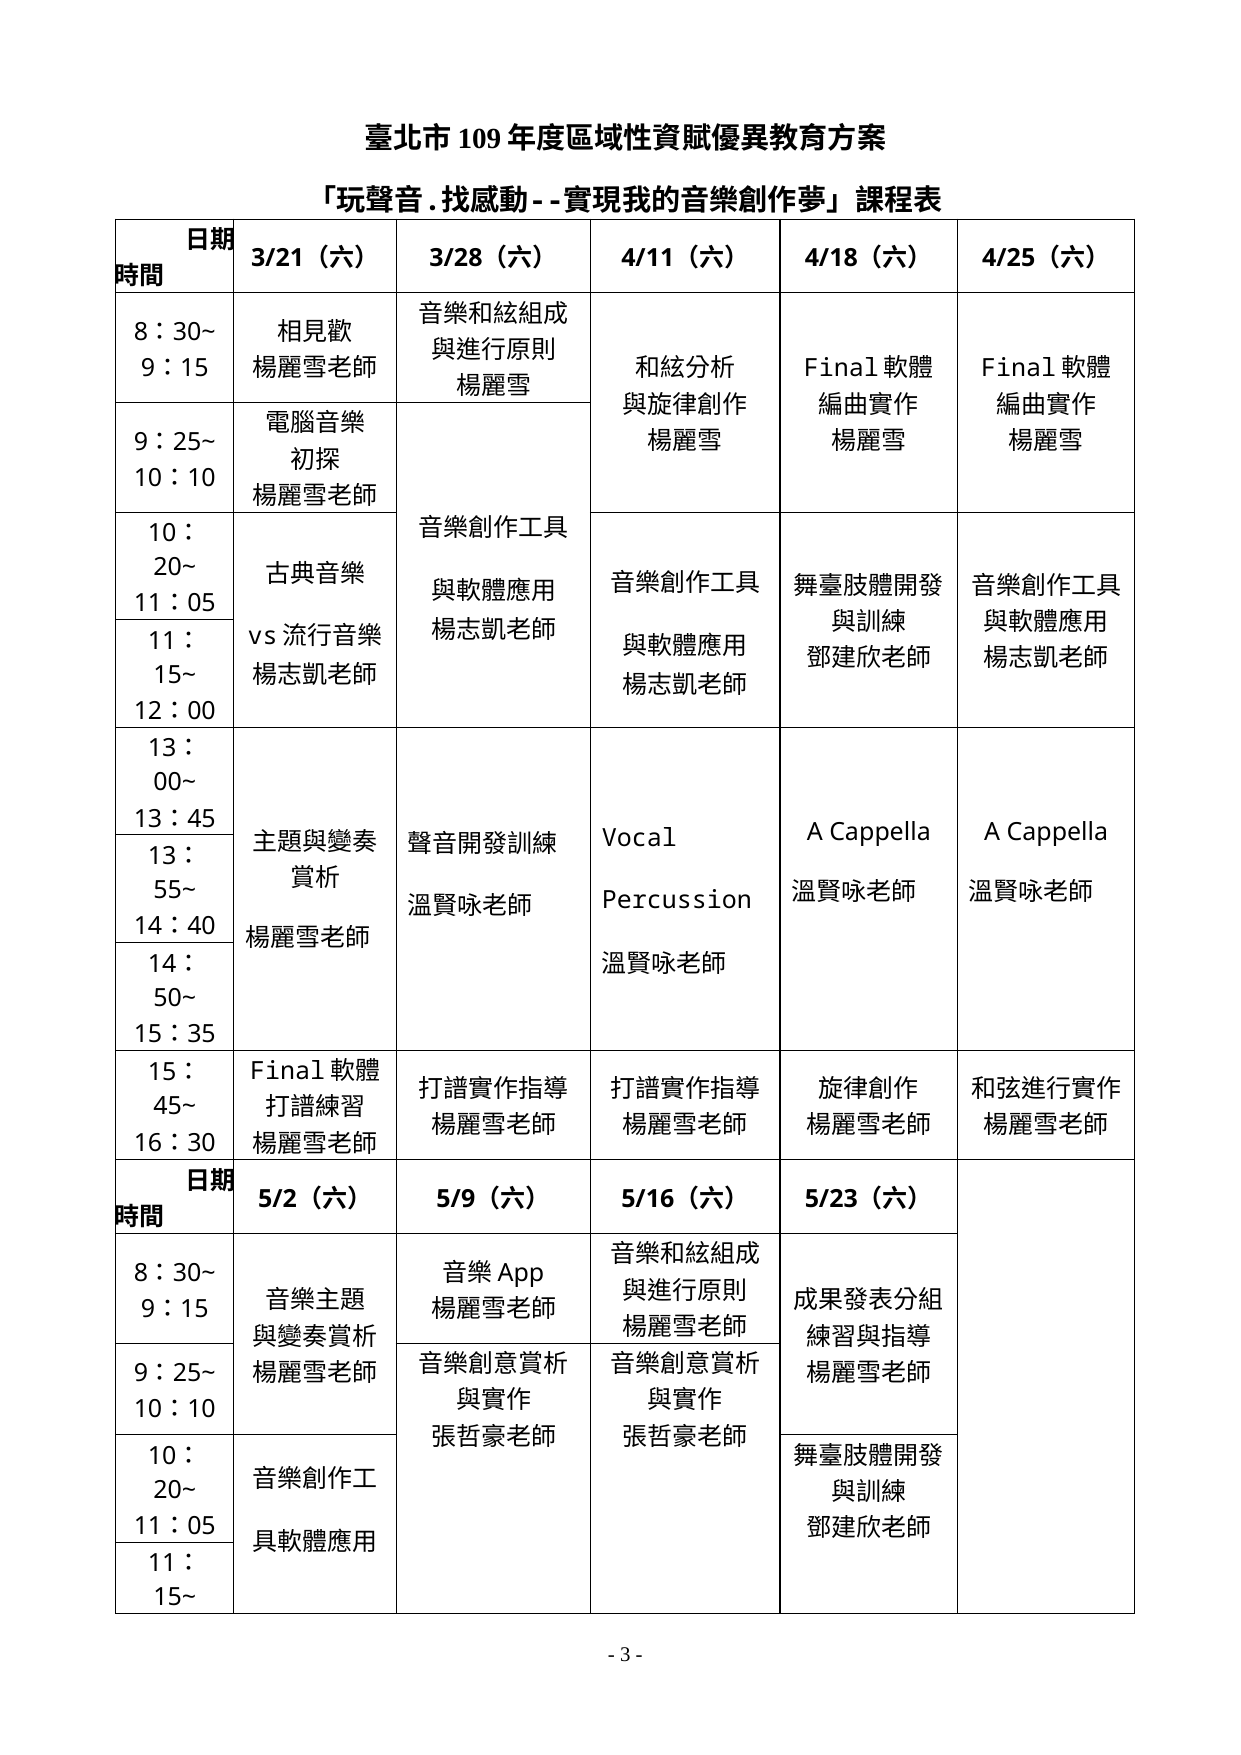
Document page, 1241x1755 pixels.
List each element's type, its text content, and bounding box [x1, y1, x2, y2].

table_cell 音樂主題 與變奏賞析 楊麗雪老師 [234, 1234, 396, 1434]
table_cell 音樂創作工具與軟體應用 楊志凱老師 [958, 513, 1134, 727]
table_cell 日期 時間 [116, 1160, 233, 1233]
table_cell 舞臺肢體開發與訓練 鄧建欣老師 [781, 1435, 957, 1613]
text 「玩聲音.找感動--實現我的音樂創作夢」課程表 [74, 176, 1175, 218]
table_cell 10：20~ 11：05 [116, 513, 233, 619]
table_cell 5/23（六） [781, 1160, 957, 1233]
table_cell 9：25~ 10：10 [116, 1344, 233, 1434]
table_cell 聲音開發訓練 溫賢咏老師 [397, 728, 590, 1049]
table_cell 15：45~ 16：30 [116, 1051, 233, 1159]
table_cell 13：00~ 13：45 [116, 728, 233, 834]
table_cell 舞臺肢體開發與訓練 鄧建欣老師 [781, 513, 957, 727]
table_cell 打譜實作指導 楊麗雪老師 [591, 1051, 779, 1159]
table_header 4/18（六） [781, 220, 957, 292]
table_cell 8：30~ 9：15 [116, 1234, 233, 1343]
table_cell Vocal Percussion 溫賢咏老師 [591, 728, 779, 1049]
table_header 4/25（六） [958, 220, 1134, 292]
table_cell 主題與變奏 賞析 楊麗雪老師 [234, 728, 396, 1049]
table_cell 旋律創作 楊麗雪老師 [781, 1051, 957, 1159]
table_cell 古典音樂 vs流行音樂 楊志凱老師 [234, 513, 396, 727]
table_cell 11：15~ [116, 1543, 233, 1613]
table_cell 5/2（六） [234, 1160, 396, 1233]
table_cell [958, 1160, 1134, 1613]
table_cell 11：15~ 12：00 [116, 620, 233, 727]
table_cell 14：50~ 15：35 [116, 943, 233, 1049]
table_cell 音樂和絃組成 與進行原則 楊麗雪老師 [591, 1234, 779, 1343]
table_cell 5/16（六） [591, 1160, 779, 1233]
table_cell 音樂創作工具與軟體應用 楊志凱老師 [397, 403, 590, 727]
table_cell 電腦音樂 初探 楊麗雪老師 [234, 403, 396, 512]
table_header 4/11（六） [591, 220, 779, 292]
table_cell 10：20~ 11：05 [116, 1435, 233, 1542]
table_cell 8：30~ 9：15 [116, 293, 233, 402]
table_cell 打譜實作指導 楊麗雪老師 [397, 1051, 590, 1159]
table_cell A Cappella 溫賢咏老師 [781, 728, 957, 1049]
table_cell Final軟體 編曲實作 楊麗雪 [958, 293, 1134, 512]
table_cell Final軟體 打譜練習 楊麗雪老師 [234, 1051, 396, 1159]
table_cell 音樂創作工具軟體應用 [234, 1435, 396, 1613]
table_cell 音樂App 楊麗雪老師 [397, 1234, 590, 1343]
table_cell 5/9（六） [397, 1160, 590, 1233]
table_cell 音樂創意賞析與實作 張哲豪老師 [591, 1344, 779, 1613]
table_header 日期 時間 [116, 220, 233, 292]
table_cell 成果發表分組練習與指導 楊麗雪老師 [781, 1234, 957, 1434]
table_cell 相見歡 楊麗雪老師 [234, 293, 396, 402]
text 臺北市109年度區域性資賦優異教育方案 [75, 115, 1175, 157]
table_cell 和弦進行實作 楊麗雪老師 [958, 1051, 1134, 1159]
table_cell 13：55~ 14：40 [116, 835, 233, 942]
table_header 3/21（六） [234, 220, 396, 292]
table_cell 音樂創意賞析與實作 張哲豪老師 [397, 1344, 590, 1613]
table_cell Final軟體 編曲實作 楊麗雪 [781, 293, 957, 512]
table_header 3/28（六） [397, 220, 590, 292]
table_cell 和絃分析 與旋律創作 楊麗雪 [591, 293, 779, 512]
table_cell A Cappella 溫賢咏老師 [958, 728, 1134, 1049]
table_cell 音樂和絃組成 與進行原則 楊麗雪 [397, 293, 590, 402]
table_cell 音樂創作工具與軟體應用 楊志凱老師 [591, 513, 779, 727]
table_cell 9：25~ 10：10 [116, 403, 233, 512]
